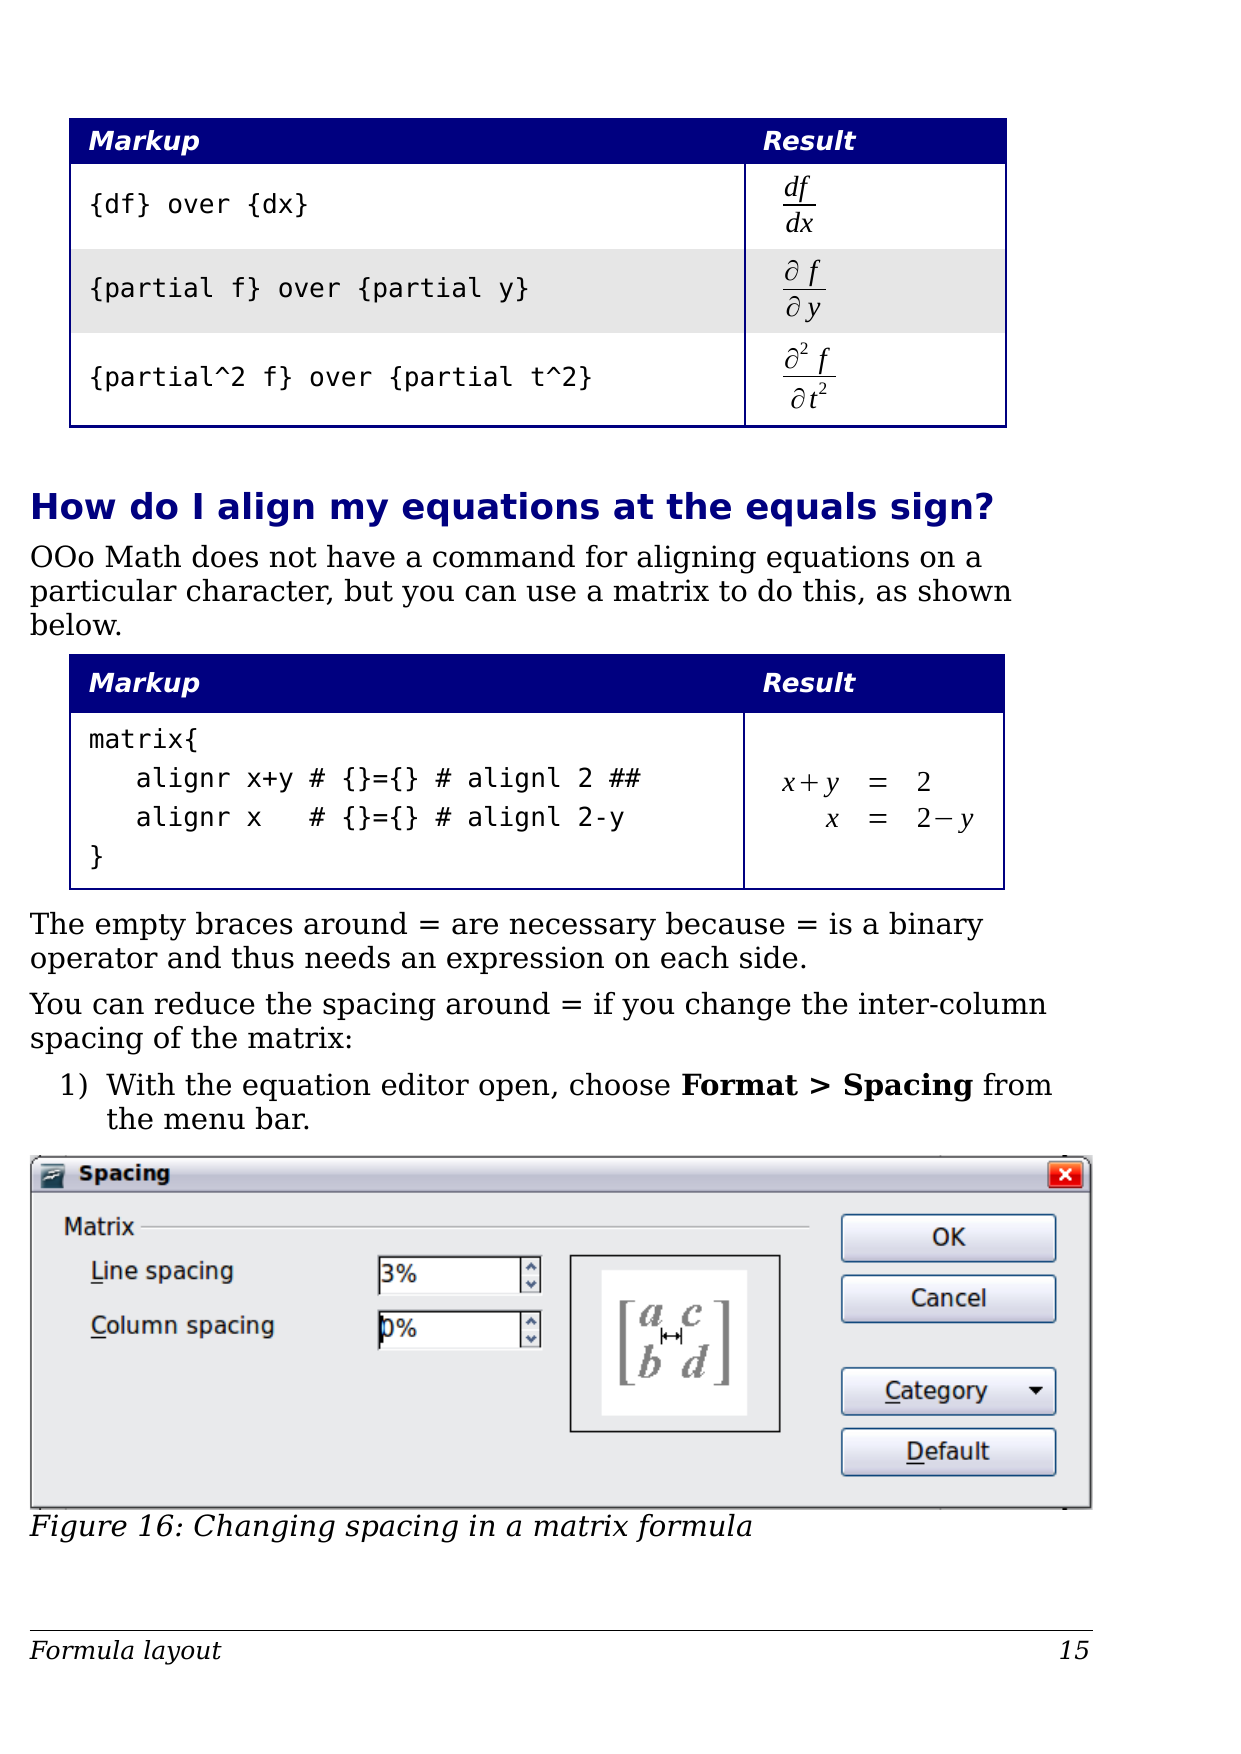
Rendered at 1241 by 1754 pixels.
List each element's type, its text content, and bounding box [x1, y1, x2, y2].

table_cell [746, 164, 1005, 248]
table_cell {df} over {dx} [71, 164, 744, 248]
text The empty braces around = are necessary because = is a binary operator and thus needs an expression on each side. [29, 907, 1093, 975]
subtitle How do I align my equations at the equals sign? [29, 486, 1093, 527]
table_cell [746, 249, 1005, 333]
table_header Markup [71, 656, 743, 711]
table_cell {partial^2 f} over {partial t^2} [71, 333, 744, 425]
table_cell [746, 333, 1005, 425]
table_header Result [745, 656, 1003, 711]
text Figure 16: Changing spacing in a matrix formula [29, 1510, 1093, 1543]
picture [29, 1155, 1093, 1510]
table_header Result [746, 120, 1005, 162]
table_cell {partial f} over {partial y} [71, 249, 744, 333]
table_cell [745, 713, 1003, 887]
text You can reduce the spacing around = if you change the inter-column spacing of the matrix: [29, 988, 1093, 1056]
text OOo Math does not have a command for aligning equations on a particular character, but you can use a matrix to do this, as shown below. [29, 540, 1093, 642]
table_cell matrix{ alignr x+y # {}={} # alignl 2 ## alignr x # {}={} # alignl 2-y } [71, 713, 743, 887]
list With the equation editor open, choose Format > Spacing from the menu bar. [88, 1068, 1093, 1136]
table_header Markup [71, 120, 744, 162]
